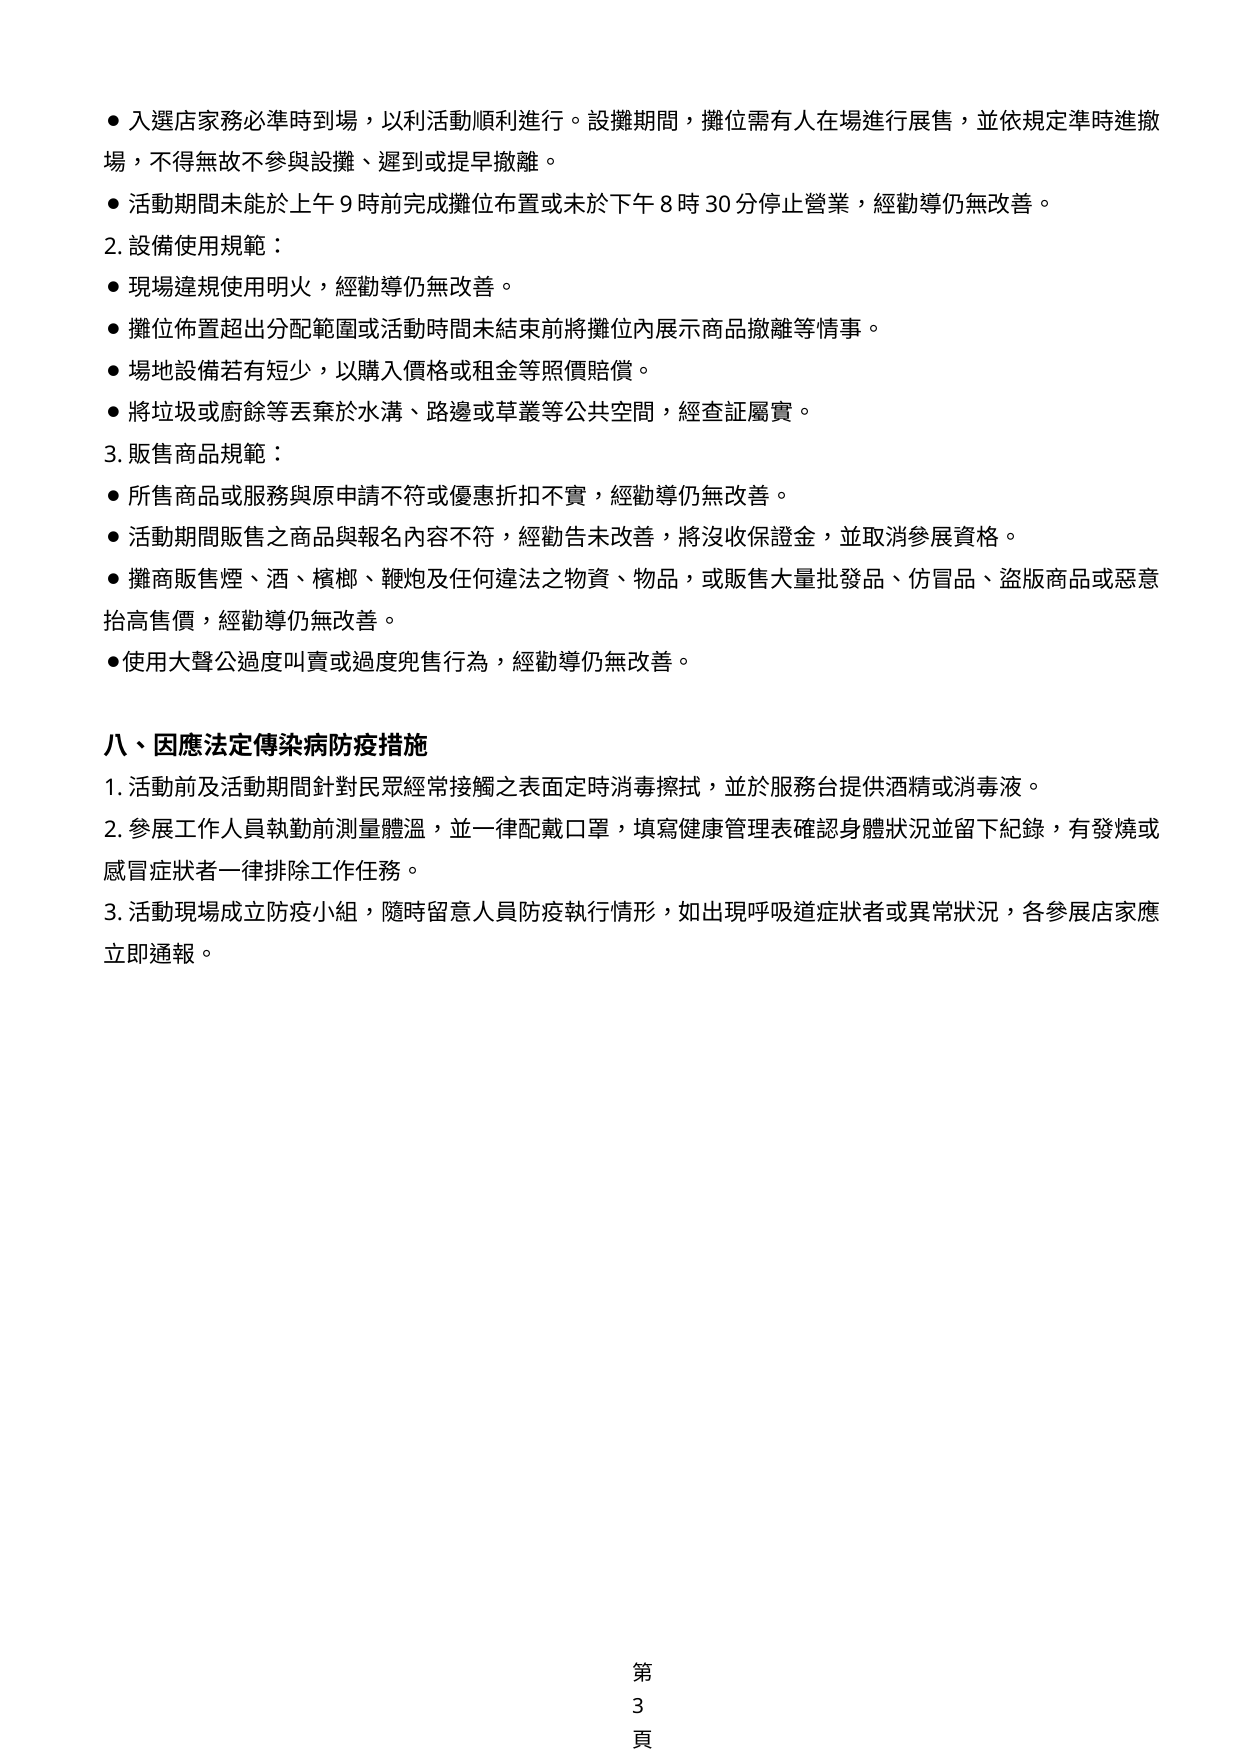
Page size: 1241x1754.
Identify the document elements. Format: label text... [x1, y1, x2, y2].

text ⚫ 場地設備若有短少，以購入價格或租金等照價賠償。 [103, 346, 1162, 387]
text ⚫ 所售商品或服務與原申請不符或優惠折扣不實，經勸導仍無改善。 [103, 471, 1162, 512]
text ⚫ 活動期間未能於上午9時前完成攤位布置或未於下午8時30分停止營業，經勸導仍無改善。 [103, 179, 1162, 221]
text 3. 販售商品規範： [103, 429, 1162, 471]
text ⚫使用大聲公過度叫賣或過度兜售行為，經勸導仍無改善。 [103, 637, 1162, 679]
text ⚫ 攤位佈置超出分配範圍或活動時間未結束前將攤位內展示商品撤離等情事。 [103, 304, 1162, 346]
text 3. 活動現場成立防疫小組，隨時留意人員防疫執行情形，如出現呼吸道症狀者或異常狀況，各參展店家應立即通報。 [103, 887, 1162, 971]
text ⚫ 攤商販售煙、酒、檳榔、鞭炮及任何違法之物資、物品，或販售大量批發品、仿冒品、盜版商品或惡意抬高售價，經勸導仍無改善。 [103, 554, 1162, 637]
text ⚫ 入選店家務必準時到場，以利活動順利進行。設攤期間，攤位需有人在場進行展售，並依規定準時進撤場，不得無故不參與設攤、遲到或提早撤離。 [103, 96, 1162, 179]
text 2. 設備使用規範： [103, 221, 1162, 262]
text 八、因應法定傳染病防疫措施 [103, 721, 1162, 762]
text ⚫ 現場違規使用明火，經勸導仍無改善。 [103, 262, 1162, 304]
text ⚫ 活動期間販售之商品與報名內容不符，經勸告未改善，將沒收保證金，並取消參展資格。 [103, 512, 1162, 554]
text 1. 活動前及活動期間針對民眾經常接觸之表面定時消毒擦拭，並於服務台提供酒精或消毒液。 [103, 762, 1162, 804]
text ⚫ 將垃圾或廚餘等丟棄於水溝、路邊或草叢等公共空間，經查証屬實。 [103, 387, 1162, 429]
text 2. 參展工作人員執勤前測量體溫，並一律配戴口罩，填寫健康管理表確認身體狀況並留下紀錄，有發燒或感冒症狀者一律排除工作任務。 [103, 804, 1162, 887]
